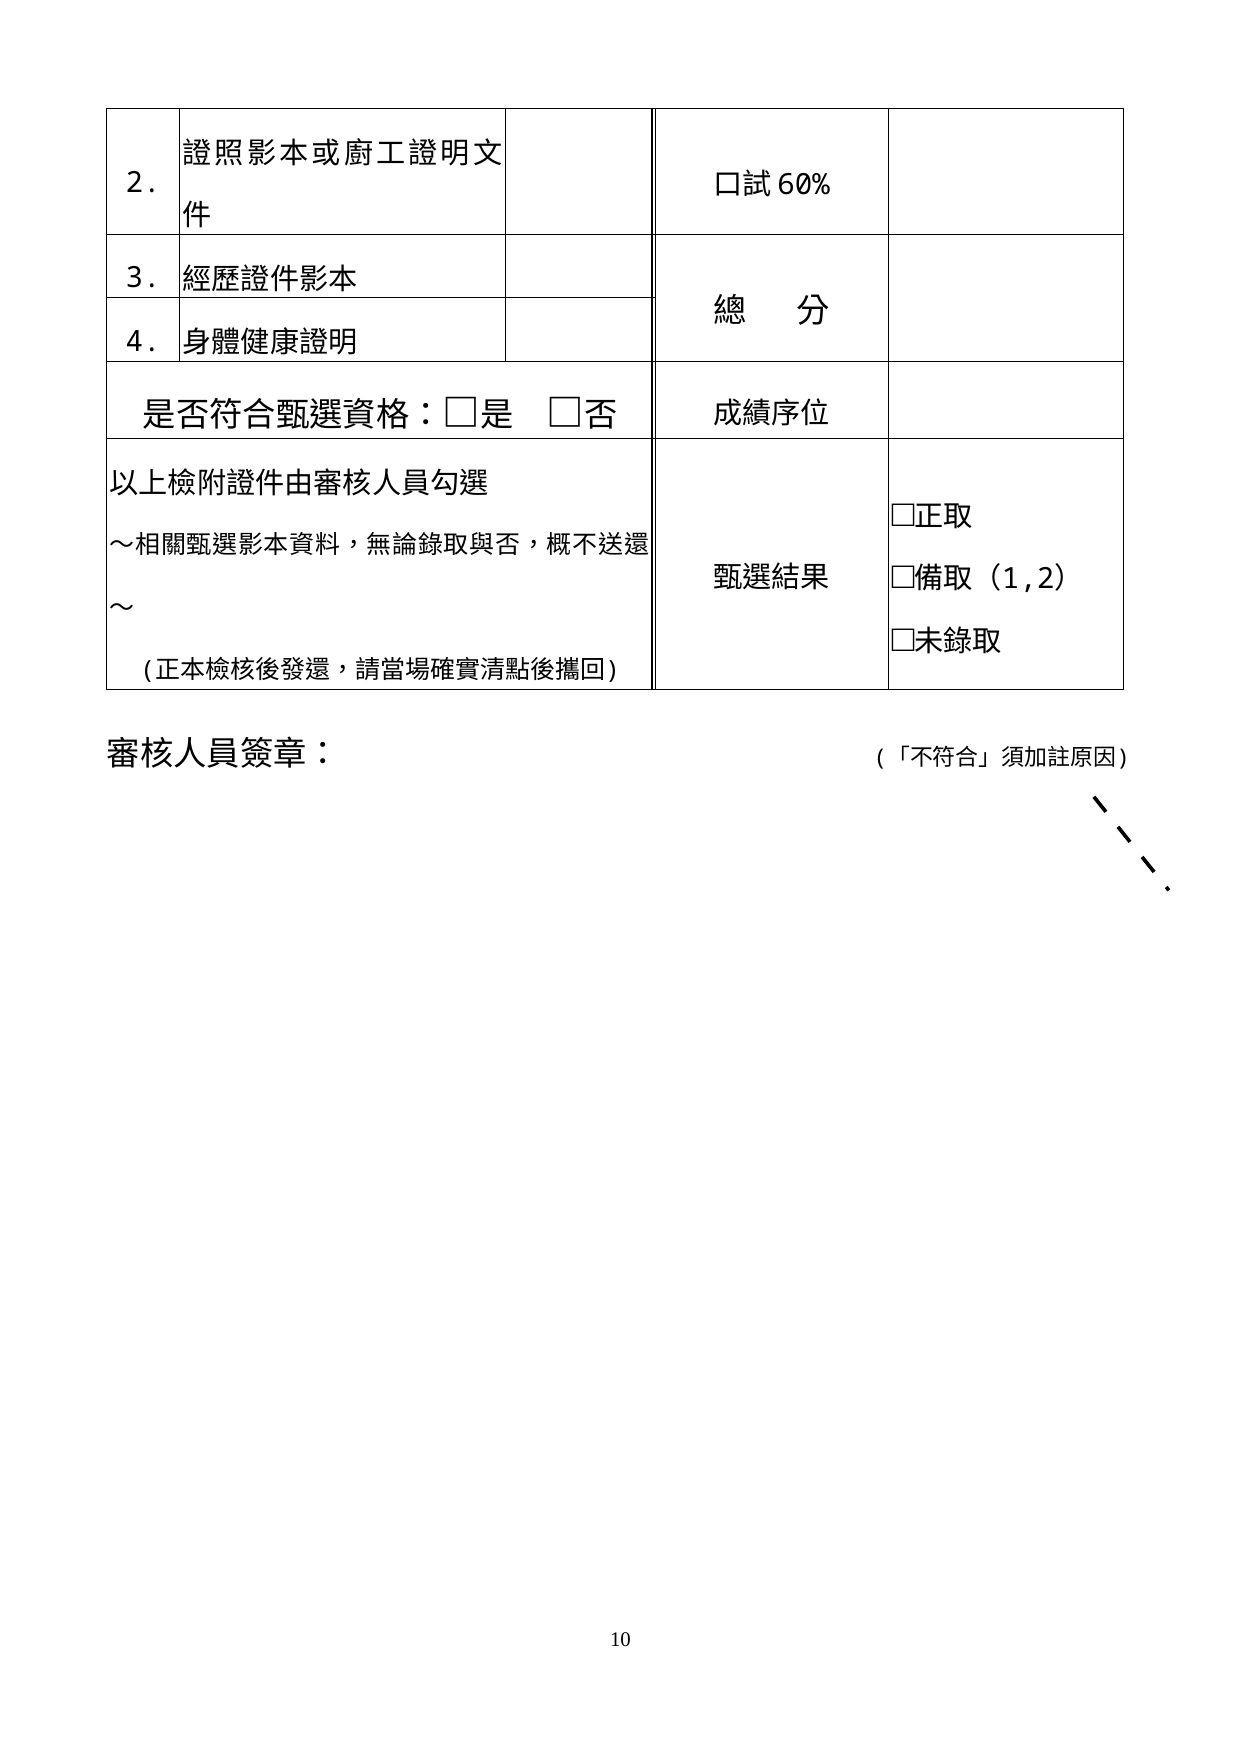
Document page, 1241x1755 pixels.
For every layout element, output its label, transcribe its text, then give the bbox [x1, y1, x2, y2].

table_cell 以上檢附證件由審核人員勾選 ～相關甄選影本資料，無論錄取與否，概不送還～ (正本檢核後發還，請當場確實清點後攜回) [107, 439, 651, 689]
table_cell [506, 235, 651, 297]
table_cell 是否符合甄選資格：□是 □否 [107, 362, 651, 438]
table_cell 證照影本或廚工證明文件 [180, 109, 505, 234]
text 審核人員簽章： (「不符合」須加註原因) [106, 709, 1134, 771]
table_cell [506, 298, 651, 361]
table_cell 成績序位 [656, 362, 888, 438]
table_cell 總 分 [656, 235, 888, 361]
table_cell □正取 □備取（1,2） □未錄取 [889, 439, 1123, 689]
table_cell [889, 362, 1123, 438]
table_cell 2. [107, 109, 179, 234]
table_cell 口試60% [656, 109, 888, 234]
table_cell [889, 235, 1123, 361]
table_cell 4. [107, 298, 179, 361]
table_cell [889, 109, 1123, 234]
table_cell 甄選結果 [656, 439, 888, 689]
table_cell 經歷證件影本 [180, 235, 505, 297]
table_cell 3. [107, 235, 179, 297]
table_cell 身體健康證明 [180, 298, 505, 361]
table_cell [506, 109, 651, 234]
